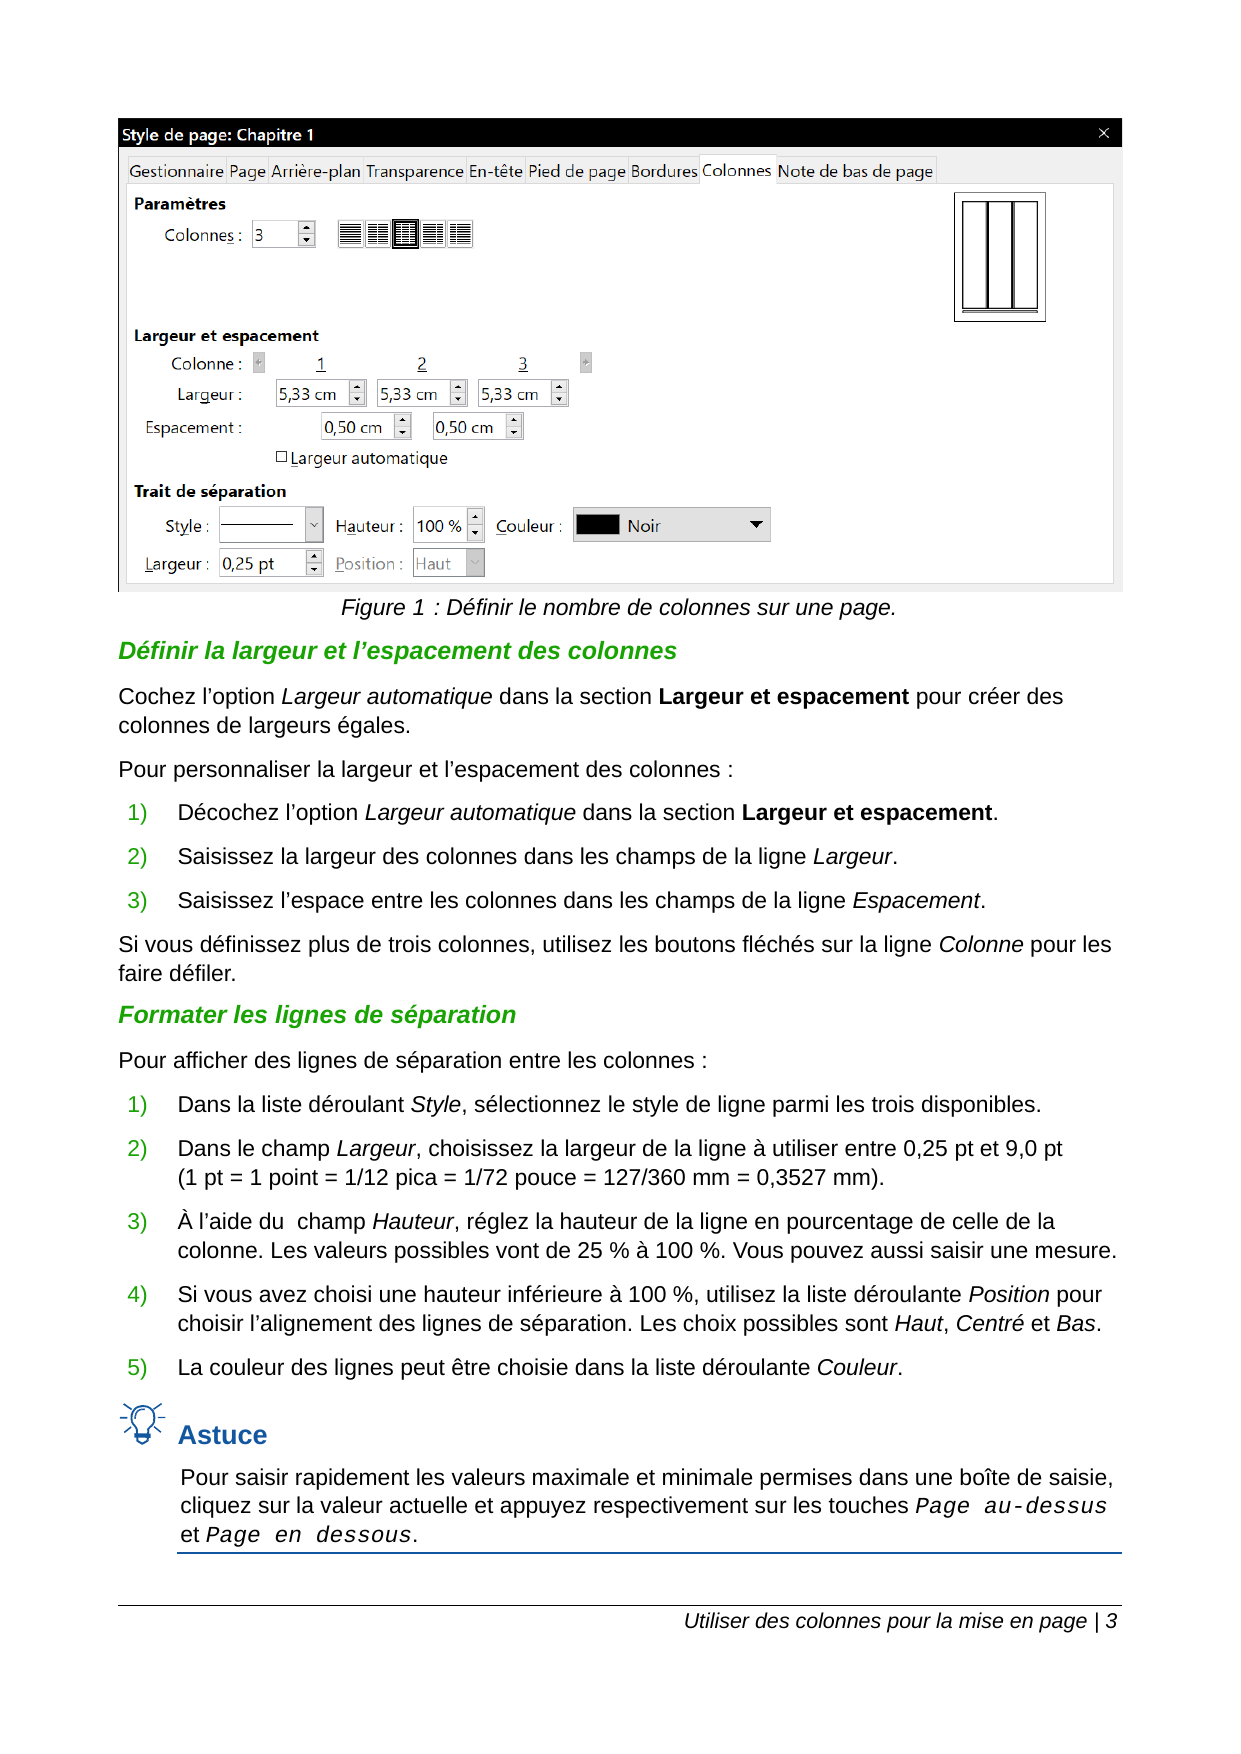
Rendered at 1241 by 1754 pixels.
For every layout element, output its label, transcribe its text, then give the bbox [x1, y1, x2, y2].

text Cochez l’option Largeur automatique dans la section Largeur et espacement pour créer des colonnes de largeurs égales. [118, 680, 1122, 738]
list Décochez l’option Largeur automatique dans la section Largeur et espacement. [148, 796, 1122, 826]
text Pour personnaliser la largeur et l’espacement des colonnes : [118, 753, 1122, 782]
text Figure 1 : Définir le nombre de colonnes sur une page. [118, 592, 1122, 621]
list Dans le champ Largeur, choisissez la largeur de la ligne à utiliser entre 0,25 pt et 9,0 pt (1 pt = 1 point = 1/12 pica = 1/72 pouce = 127/360 mm = 0,3527 mm). [148, 1132, 1122, 1190]
text Pour saisir rapidement les valeurs maximale et minimale permises dans une boîte de saisie, cliquez sur la valeur actuelle et appuyez respectivement sur les touches Page au-dessus et Page en dessous. [177, 1458, 1122, 1552]
list La couleur des lignes peut être choisie dans la liste déroulante Couleur. [148, 1351, 1122, 1380]
picture [118, 118, 1123, 592]
list Si vous avez choisi une hauteur inférieure à 100 %, utilisez la liste déroulante Position pour choisir l’alignement des lignes de séparation. Les choix possibles sont Haut, Centré et Bas. [148, 1278, 1122, 1336]
list À l’aide du champ Hauteur, réglez la hauteur de la ligne en pourcentage de celle de la colonne. Les valeurs possibles vont de 25 % à 100 %. Vous pouvez aussi saisir une mesure. [148, 1205, 1122, 1263]
list Astuce [118, 1402, 1122, 1451]
list Saisissez la largeur des colonnes dans les champs de la ligne Largeur. [148, 840, 1122, 869]
subtitle Formater les lignes de séparation [118, 1001, 1122, 1030]
text Pour afficher des lignes de séparation entre les colonnes : [118, 1044, 1122, 1073]
subtitle Définir la largeur et l’espacement des colonnes [118, 636, 1122, 665]
list Saisissez l’espace entre les colonnes dans les champs de la ligne Espacement. [148, 884, 1122, 913]
text Si vous définissez plus de trois colonnes, utilisez les boutons fléchés sur la ligne Colonne pour les faire défiler. [118, 928, 1122, 986]
list Dans la liste déroulant Style, sélectionnez le style de ligne parmi les trois disponibles. [148, 1088, 1122, 1117]
